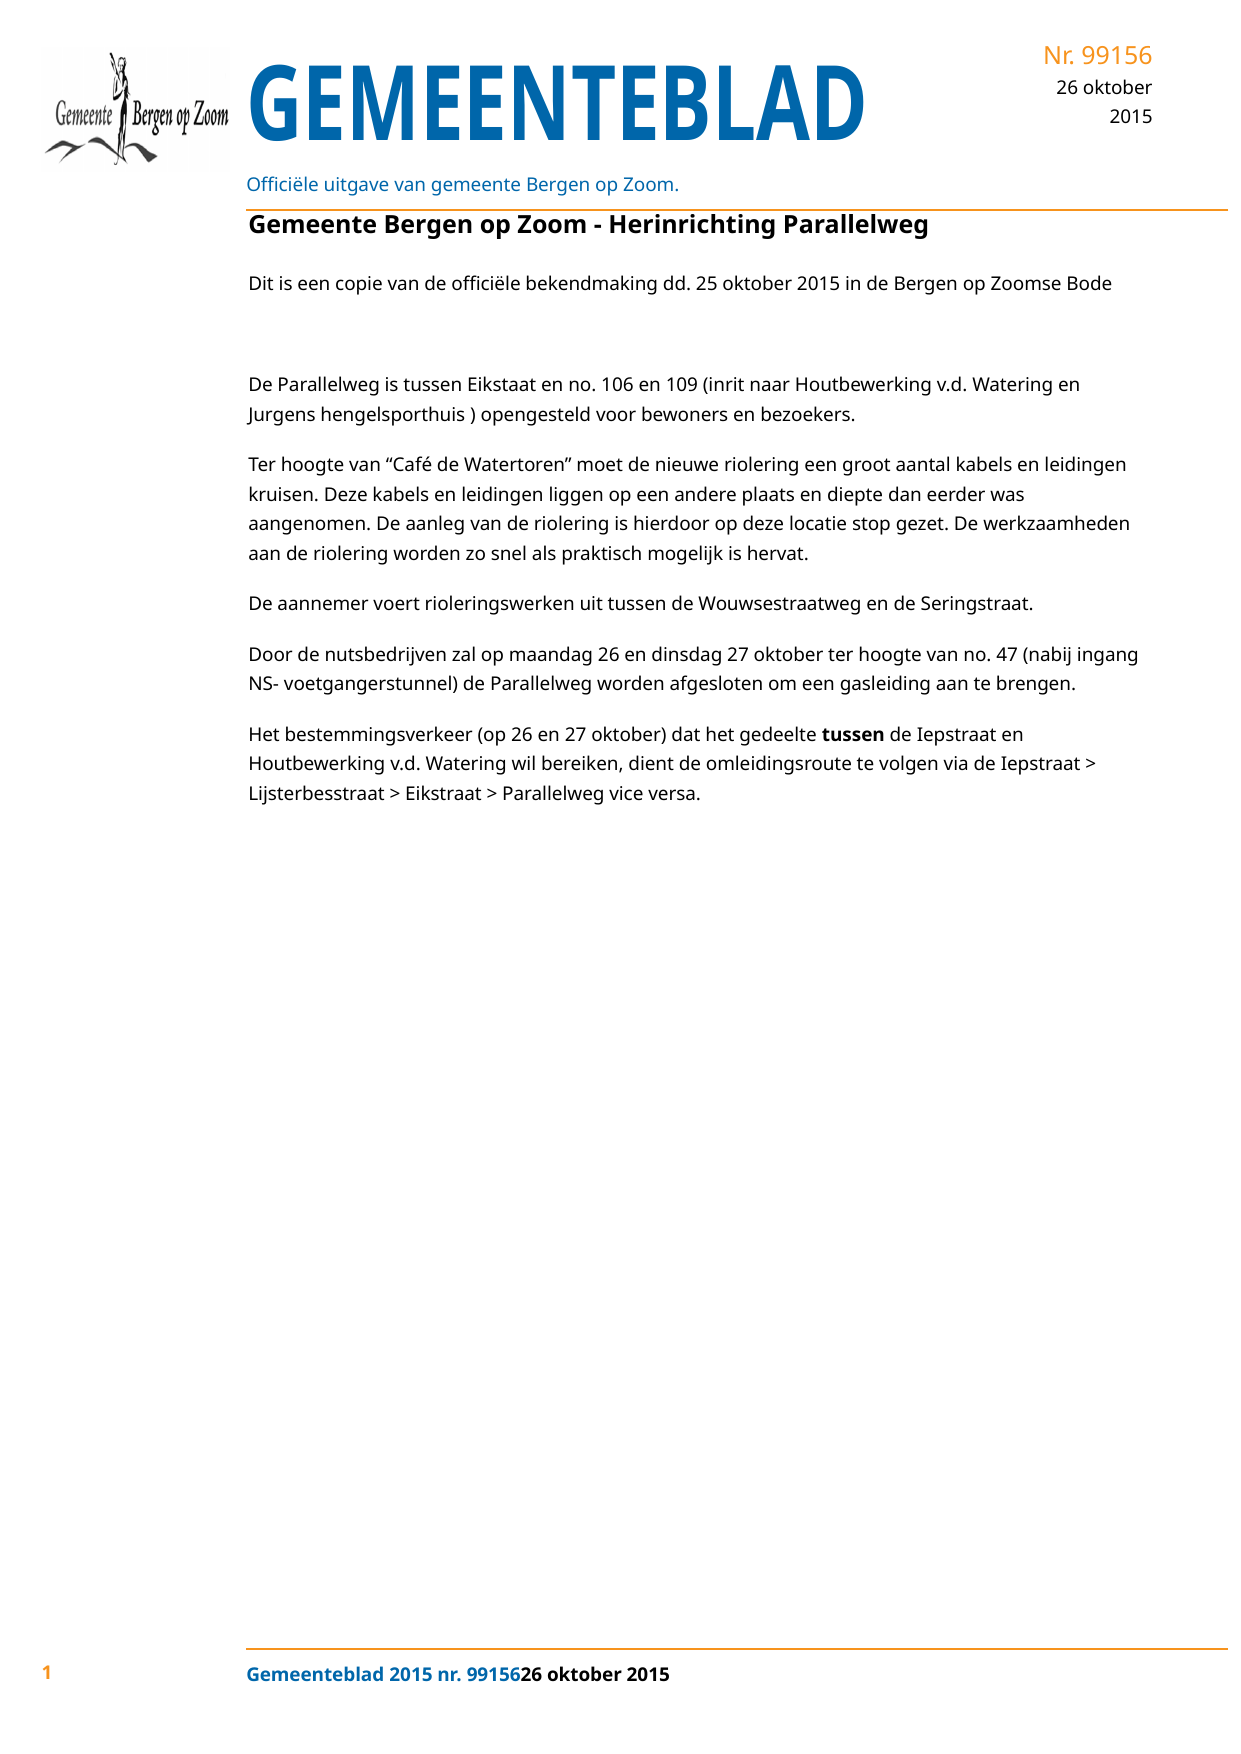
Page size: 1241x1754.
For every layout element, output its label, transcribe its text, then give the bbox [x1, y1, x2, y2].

picture [41, 47, 231, 172]
text Gemeente Bergen op Zoom - Herinrichting Parallelweg [248, 211, 1152, 241]
text Dit is een copie van de officiële bekendmaking dd. 25 oktober 2015 in de Bergen op Zoomse Bode [248, 270, 1152, 296]
text De aannemer voert rioleringswerken uit tussen de Wouwsestraatweg en de Seringstraat. [248, 590, 1152, 616]
text Door de nutsbedrijven zal op maandag 26 en dinsdag 27 oktober ter hoogte van no. 47 (nabij ingang NS- voetgangerstunnel) de Parallelweg worden afgesloten om een gasleiding aan te brengen. [248, 641, 1152, 696]
text Het bestemmingsverkeer (op 26 en 27 oktober) dat het gedeelte tussen de Iepstraat en Houtbewerking v.d. Watering wil bereiken, dient de omleidingsroute te volgen via de Iepstraat > Lijsterbesstraat > Eikstraat > Parallelweg vice versa. [248, 721, 1152, 806]
text De Parallelweg is tussen Eikstaat en no. 106 en 109 (inrit naar Houtbewerking v.d. Watering en Jurgens hengelsporthuis ) opengesteld voor bewoners en bezoekers. [248, 371, 1152, 426]
text Ter hoogte van “Café de Watertoren” moet de nieuwe riolering een groot aantal kabels en leidingen kruisen. Deze kabels en leidingen liggen op een andere plaats en diepte dan eerder was aangenomen. De aanleg van de riolering is hierdoor op deze locatie stop gezet. De werkzaamheden aan de riolering worden zo snel als praktisch mogelijk is hervat. [248, 451, 1152, 566]
